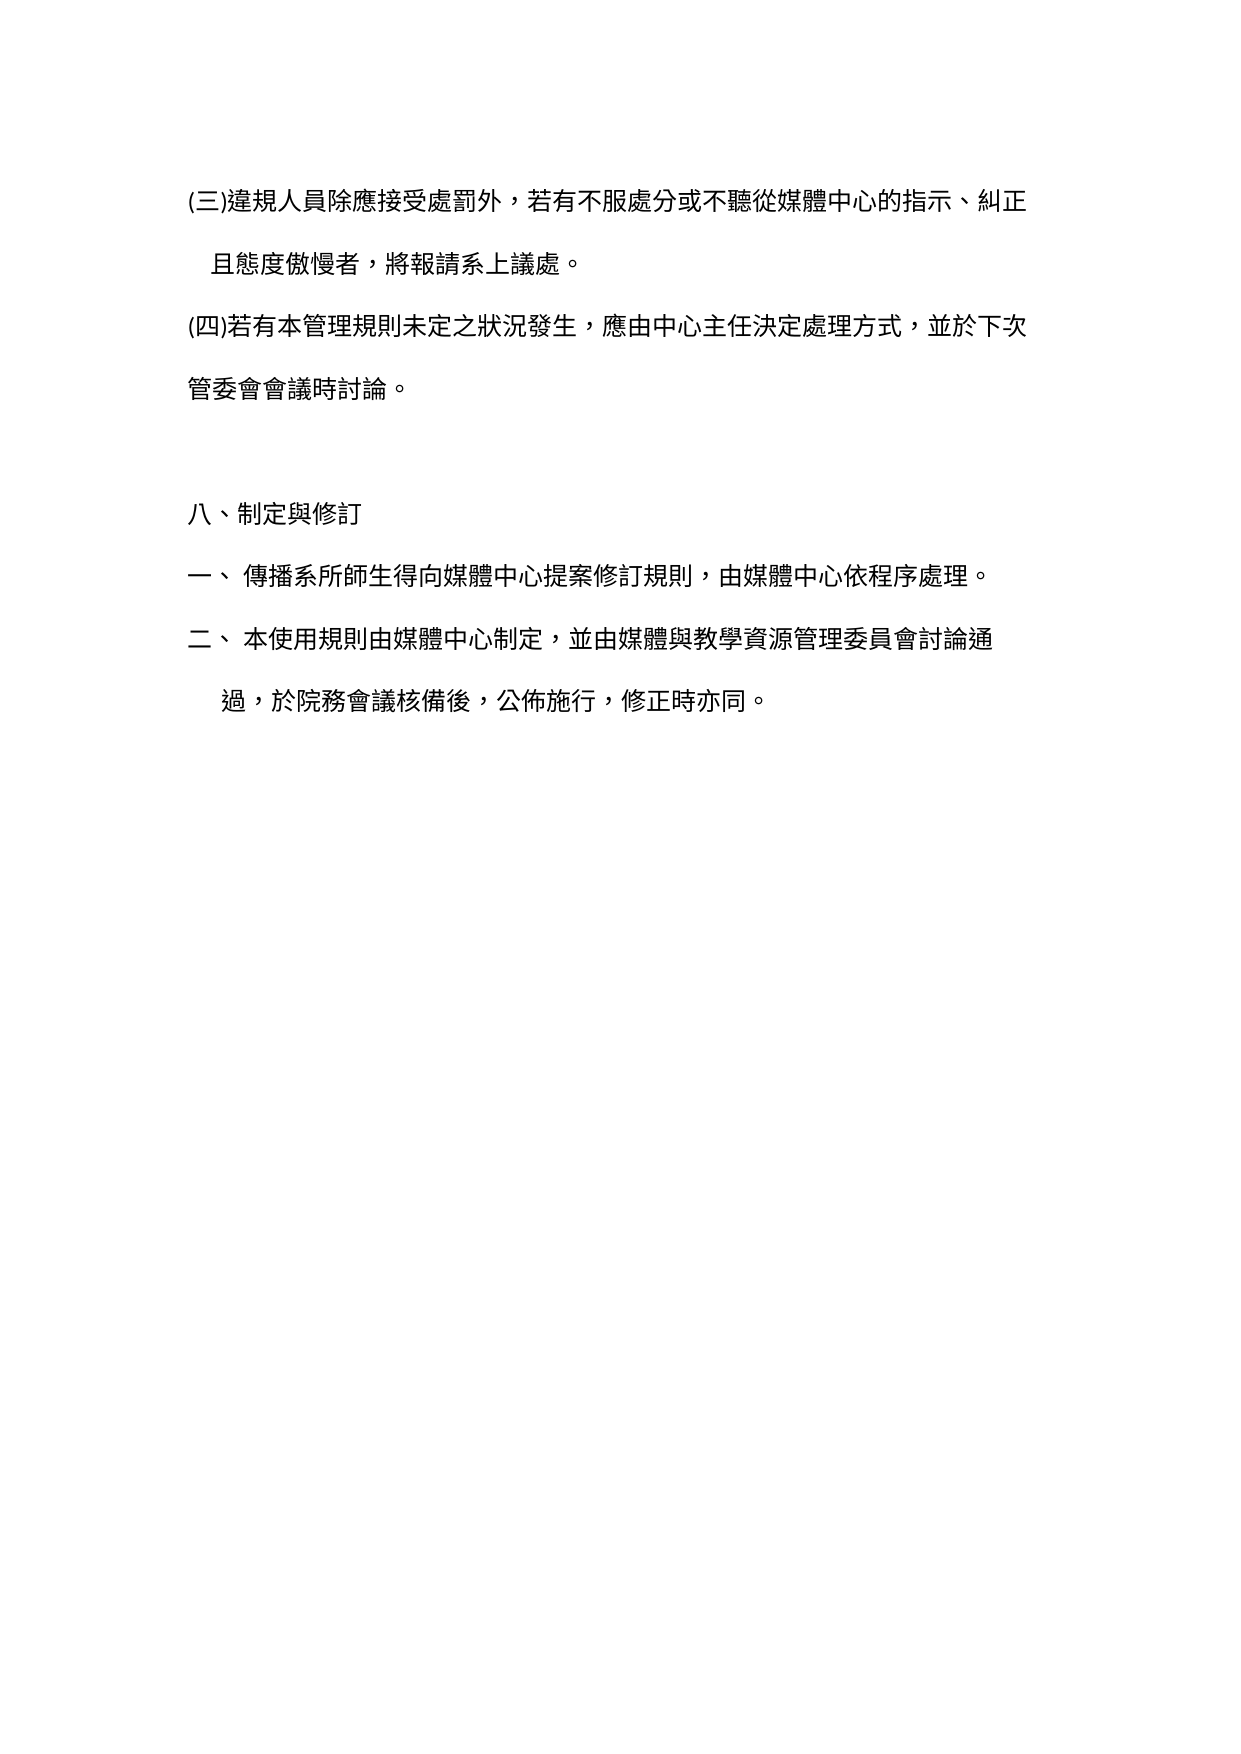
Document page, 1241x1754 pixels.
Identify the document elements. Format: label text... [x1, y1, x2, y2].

text (四)若有本管理規則未定之狀況發生，應由中心主任決定處理方式，並於下次 [187, 283, 1053, 346]
text 八、制定與修訂 [187, 471, 1053, 533]
text (三)違規人員除應接受處罰外，若有不服處分或不聽從媒體中心的指示、糾正 [187, 158, 1053, 221]
text 管委會會議時討論。 [187, 346, 1053, 408]
text 且態度傲慢者，將報請系上議處。 [187, 221, 1053, 283]
text 二、 本使用規則由媒體中心制定，並由媒體與教學資源管理委員會討論通 [187, 596, 1053, 658]
text 過，於院務會議核備後，公佈施行，修正時亦同。 [187, 658, 1053, 721]
text 一、 傳播系所師生得向媒體中心提案修訂規則，由媒體中心依程序處理。 [187, 533, 1053, 596]
